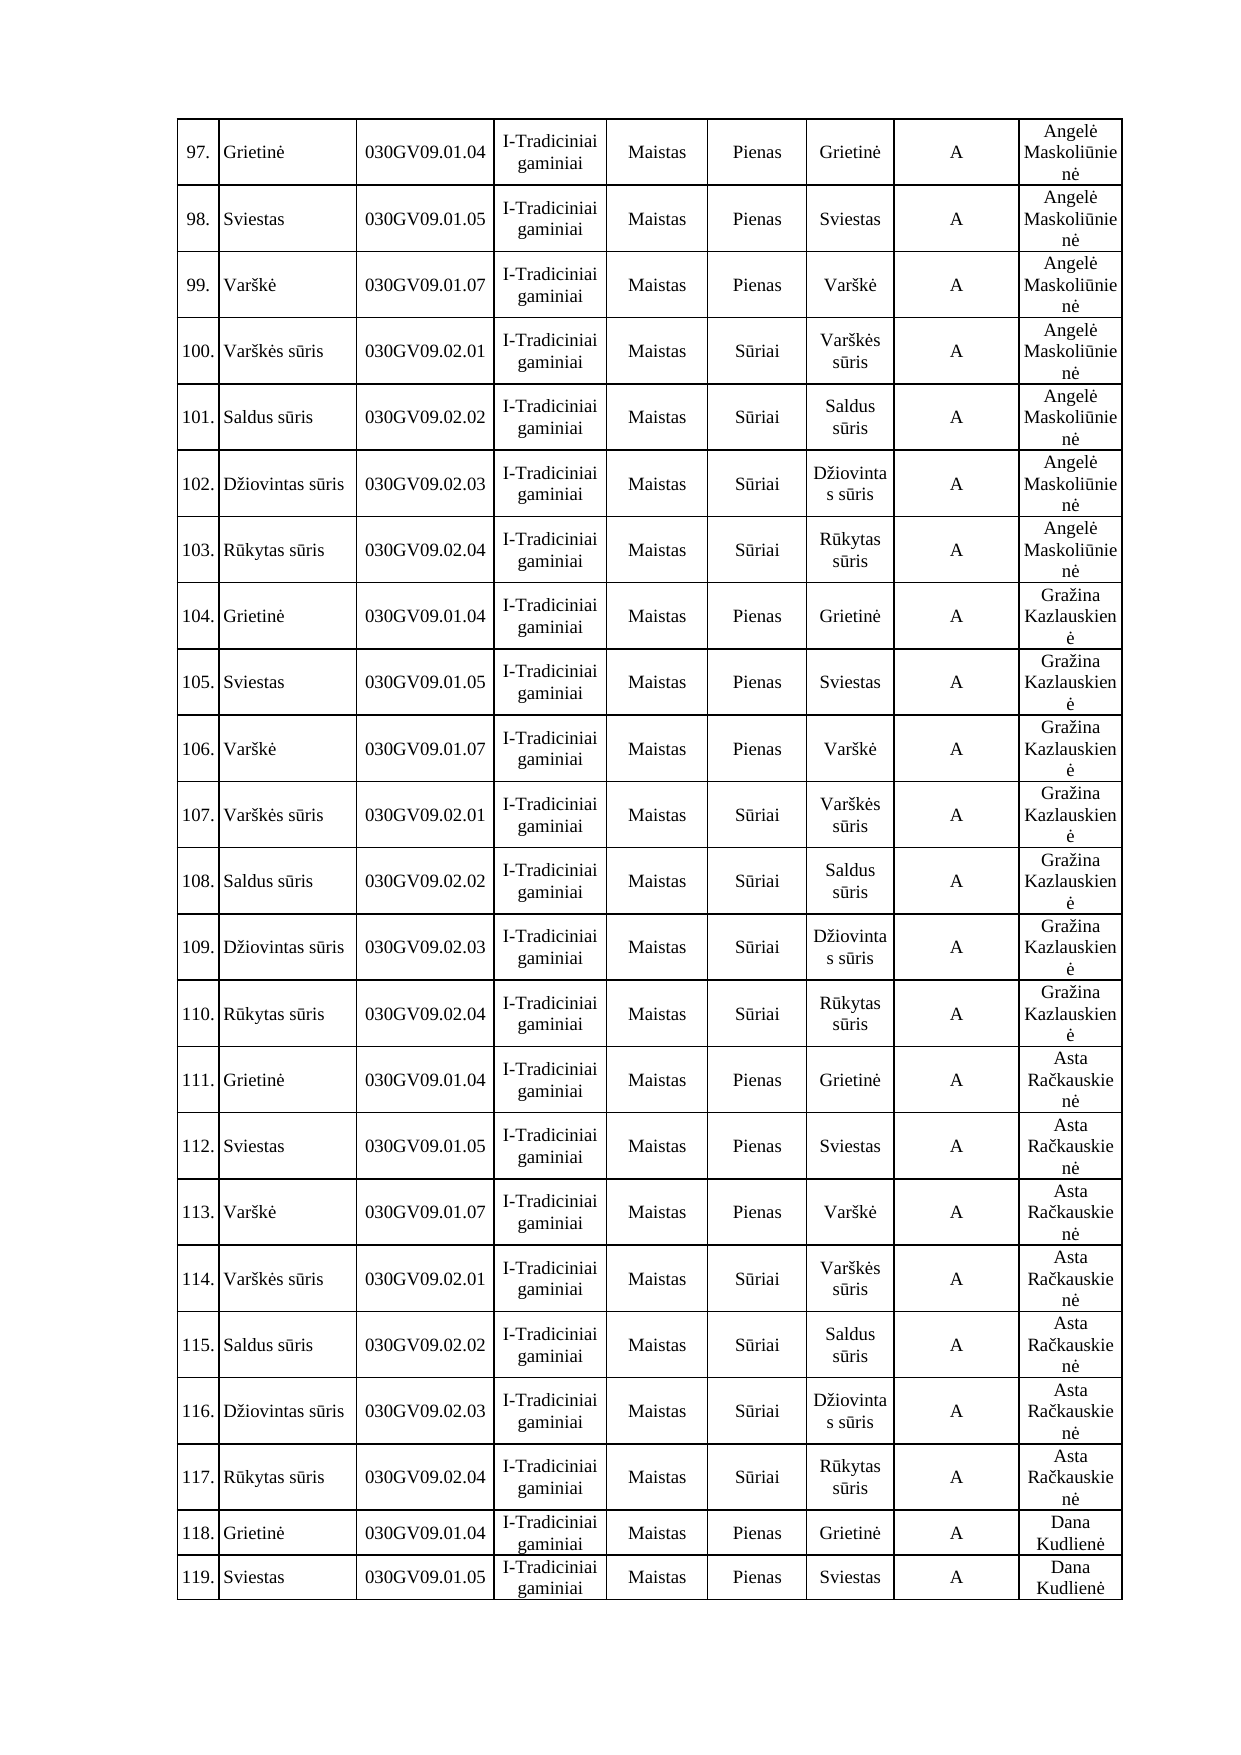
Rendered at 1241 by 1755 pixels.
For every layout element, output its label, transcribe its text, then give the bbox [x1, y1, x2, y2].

table_cell Maistas [607, 1180, 707, 1244]
table_cell Pienas [708, 1511, 806, 1554]
table_cell 030GV09.01.04 [357, 1047, 493, 1112]
table_cell Sūriai [708, 1378, 806, 1443]
table_cell I-Tradiciniai gaminiai [495, 1378, 606, 1443]
table_cell I-Tradiciniai gaminiai [495, 1246, 606, 1311]
table_cell I-Tradiciniai gaminiai [495, 650, 606, 714]
table_cell Maistas [607, 1445, 707, 1509]
table_cell Sūriai [708, 1312, 806, 1377]
table_cell A [895, 1378, 1018, 1443]
table_cell Maistas [607, 583, 707, 648]
table_cell I-Tradiciniai gaminiai [495, 186, 606, 251]
table_cell Džiovintas sūris [220, 915, 356, 979]
table_cell Saldus sūris [220, 848, 356, 913]
table_cell Varškė [220, 716, 356, 781]
table_cell Maistas [607, 252, 707, 317]
table_cell I-Tradiciniai gaminiai [495, 120, 606, 184]
table_cell Varškės sūris [807, 1246, 893, 1311]
table_cell A [895, 1556, 1018, 1599]
table_cell 112. [178, 1113, 218, 1178]
table_cell 107. [178, 782, 218, 847]
table_cell Rūkytas sūris [807, 1445, 893, 1509]
table_cell Varškė [807, 252, 893, 317]
table_cell Grietinė [220, 1047, 356, 1112]
table_cell 114. [178, 1246, 218, 1311]
table_cell 101. [178, 385, 218, 449]
table_cell 030GV09.02.04 [357, 981, 493, 1046]
table_cell A [895, 1312, 1018, 1377]
table_cell Pienas [708, 120, 806, 184]
table_cell A [895, 915, 1018, 979]
table_cell Sviestas [807, 186, 893, 251]
table_cell A [895, 1246, 1018, 1311]
table_cell Maistas [607, 650, 707, 714]
table_cell Sūriai [708, 981, 806, 1046]
table_cell 030GV09.01.05 [357, 186, 493, 251]
table_cell Varškė [807, 716, 893, 781]
table_cell Grietinė [807, 1511, 893, 1554]
table_cell Angelė Maskoliūnienė [1020, 385, 1121, 449]
table_cell 100. [178, 318, 218, 383]
table_cell Rūkytas sūris [807, 517, 893, 582]
table_cell Varškės sūris [807, 782, 893, 847]
table_cell Asta Račkauskienė [1020, 1312, 1121, 1377]
table_cell Sviestas [220, 186, 356, 251]
table_cell Dana Kudlienė [1020, 1556, 1121, 1599]
table_cell 118. [178, 1511, 218, 1554]
table_cell A [895, 1445, 1018, 1509]
table_cell Sviestas [807, 1113, 893, 1178]
table_cell Sviestas [220, 1556, 356, 1599]
table_cell Sviestas [220, 650, 356, 714]
table_cell Maistas [607, 716, 707, 781]
table_cell I-Tradiciniai gaminiai [495, 1047, 606, 1112]
table_cell Maistas [607, 385, 707, 449]
table_cell Grietinė [220, 120, 356, 184]
table_cell 030GV09.01.05 [357, 650, 493, 714]
table_cell Grietinė [220, 583, 356, 648]
table_cell 030GV09.02.01 [357, 782, 493, 847]
table_cell 030GV09.02.01 [357, 318, 493, 383]
table_cell Maistas [607, 1556, 707, 1599]
table_cell A [895, 1180, 1018, 1244]
table_cell I-Tradiciniai gaminiai [495, 385, 606, 449]
table_cell Pienas [708, 583, 806, 648]
table_cell Gražina Kazlauskienė [1020, 981, 1121, 1046]
table_cell A [895, 120, 1018, 184]
table_cell Dana Kudlienė [1020, 1511, 1121, 1554]
table_cell Asta Račkauskienė [1020, 1113, 1121, 1178]
table_cell Gražina Kazlauskienė [1020, 915, 1121, 979]
table_cell A [895, 1113, 1018, 1178]
table_cell I-Tradiciniai gaminiai [495, 1312, 606, 1377]
table_cell I-Tradiciniai gaminiai [495, 716, 606, 781]
table_cell Saldus sūris [220, 1312, 356, 1377]
table_cell Maistas [607, 981, 707, 1046]
table_cell Asta Račkauskienė [1020, 1180, 1121, 1244]
table_cell I-Tradiciniai gaminiai [495, 848, 606, 913]
table_cell A [895, 650, 1018, 714]
table_cell Sviestas [807, 1556, 893, 1599]
table_cell I-Tradiciniai gaminiai [495, 252, 606, 317]
table_cell 030GV09.02.02 [357, 385, 493, 449]
table_cell A [895, 186, 1018, 251]
table_cell Maistas [607, 1113, 707, 1178]
table_cell 030GV09.02.04 [357, 1445, 493, 1509]
table_cell Gražina Kazlauskienė [1020, 716, 1121, 781]
table_cell Grietinė [807, 120, 893, 184]
table_cell Varškės sūris [807, 318, 893, 383]
table_cell 030GV09.02.03 [357, 915, 493, 979]
table_cell 030GV09.01.05 [357, 1556, 493, 1599]
table_cell 103. [178, 517, 218, 582]
table_cell A [895, 716, 1018, 781]
table_cell 030GV09.02.03 [357, 1378, 493, 1443]
table_cell 102. [178, 451, 218, 516]
table_cell 030GV09.02.04 [357, 517, 493, 582]
table_cell Asta Račkauskienė [1020, 1047, 1121, 1112]
table_cell Sviestas [220, 1113, 356, 1178]
table_cell 97. [178, 120, 218, 184]
table_cell Sūriai [708, 1246, 806, 1311]
table_cell Pienas [708, 186, 806, 251]
table_cell Sūriai [708, 782, 806, 847]
table_cell Gražina Kazlauskienė [1020, 583, 1121, 648]
table_cell Pienas [708, 1180, 806, 1244]
table_cell Saldus sūris [807, 848, 893, 913]
table_cell A [895, 981, 1018, 1046]
table_cell Maistas [607, 1378, 707, 1443]
table_cell Maistas [607, 1511, 707, 1554]
table_cell 030GV09.01.05 [357, 1113, 493, 1178]
table_cell Sūriai [708, 517, 806, 582]
table_cell A [895, 318, 1018, 383]
table_cell Pienas [708, 1047, 806, 1112]
table_cell 116. [178, 1378, 218, 1443]
table_cell Gražina Kazlauskienė [1020, 782, 1121, 847]
table_cell Varškė [220, 1180, 356, 1244]
table_cell 119. [178, 1556, 218, 1599]
table_cell 105. [178, 650, 218, 714]
table_cell Sviestas [807, 650, 893, 714]
table_cell Gražina Kazlauskienė [1020, 650, 1121, 714]
table_cell Rūkytas sūris [807, 981, 893, 1046]
table_cell I-Tradiciniai gaminiai [495, 1511, 606, 1554]
table_cell I-Tradiciniai gaminiai [495, 451, 606, 516]
table_cell I-Tradiciniai gaminiai [495, 1113, 606, 1178]
table_cell Maistas [607, 120, 707, 184]
table_cell I-Tradiciniai gaminiai [495, 915, 606, 979]
table_cell A [895, 451, 1018, 516]
table_cell 109. [178, 915, 218, 979]
table_cell Saldus sūris [807, 385, 893, 449]
table_cell A [895, 252, 1018, 317]
table_cell Rūkytas sūris [220, 517, 356, 582]
table_cell Sūriai [708, 451, 806, 516]
table_cell 030GV09.02.01 [357, 1246, 493, 1311]
table_cell 030GV09.01.07 [357, 252, 493, 317]
table_cell Džiovintas sūris [220, 451, 356, 516]
table_cell Asta Račkauskienė [1020, 1445, 1121, 1509]
table_cell Grietinė [807, 583, 893, 648]
table_cell I-Tradiciniai gaminiai [495, 1556, 606, 1599]
table_cell 117. [178, 1445, 218, 1509]
table_cell Pienas [708, 1113, 806, 1178]
table_cell Sūriai [708, 1445, 806, 1509]
table_cell Varškės sūris [220, 1246, 356, 1311]
table_cell Maistas [607, 451, 707, 516]
table_cell Angelė Maskoliūnienė [1020, 318, 1121, 383]
table_cell A [895, 385, 1018, 449]
table_cell Maistas [607, 186, 707, 251]
table_cell Maistas [607, 517, 707, 582]
table_cell Džiovintas sūris [807, 1378, 893, 1443]
table_cell 106. [178, 716, 218, 781]
table_cell Sūriai [708, 915, 806, 979]
table_cell 113. [178, 1180, 218, 1244]
table_cell 030GV09.01.04 [357, 583, 493, 648]
table_cell 108. [178, 848, 218, 913]
table_cell Angelė Maskoliūnienė [1020, 252, 1121, 317]
table_cell Varškės sūris [220, 782, 356, 847]
table_cell Pienas [708, 716, 806, 781]
table_cell A [895, 848, 1018, 913]
table_cell Saldus sūris [220, 385, 356, 449]
table_cell Pienas [708, 252, 806, 317]
table_cell Varškė [220, 252, 356, 317]
table_cell 104. [178, 583, 218, 648]
table_cell 98. [178, 186, 218, 251]
table_cell I-Tradiciniai gaminiai [495, 583, 606, 648]
table_cell Asta Račkauskienė [1020, 1246, 1121, 1311]
table_cell Džiovintas sūris [220, 1378, 356, 1443]
table_cell Džiovintas sūris [807, 451, 893, 516]
table_cell Maistas [607, 1312, 707, 1377]
table_cell Maistas [607, 782, 707, 847]
table_cell Grietinė [220, 1511, 356, 1554]
table_cell Maistas [607, 1047, 707, 1112]
table_cell 111. [178, 1047, 218, 1112]
table_cell A [895, 782, 1018, 847]
table_cell 030GV09.01.04 [357, 120, 493, 184]
table_cell 030GV09.01.07 [357, 1180, 493, 1244]
table_cell A [895, 517, 1018, 582]
table_cell Sūriai [708, 848, 806, 913]
table_cell I-Tradiciniai gaminiai [495, 1445, 606, 1509]
table_cell 99. [178, 252, 218, 317]
table_cell Maistas [607, 915, 707, 979]
table_cell I-Tradiciniai gaminiai [495, 1180, 606, 1244]
table_cell I-Tradiciniai gaminiai [495, 981, 606, 1046]
table_cell 115. [178, 1312, 218, 1377]
table_cell Saldus sūris [807, 1312, 893, 1377]
table_cell Sūriai [708, 385, 806, 449]
table_cell Angelė Maskoliūnienė [1020, 517, 1121, 582]
table_cell A [895, 1511, 1018, 1554]
table_cell A [895, 1047, 1018, 1112]
table_cell Gražina Kazlauskienė [1020, 848, 1121, 913]
table_cell Maistas [607, 318, 707, 383]
table_cell Sūriai [708, 318, 806, 383]
table_cell Rūkytas sūris [220, 981, 356, 1046]
table_cell 030GV09.01.07 [357, 716, 493, 781]
table_cell Angelė Maskoliūnienė [1020, 186, 1121, 251]
table_cell 030GV09.02.02 [357, 848, 493, 913]
table_cell Grietinė [807, 1047, 893, 1112]
table_cell Maistas [607, 848, 707, 913]
table_cell Rūkytas sūris [220, 1445, 356, 1509]
table_cell Pienas [708, 650, 806, 714]
table_cell I-Tradiciniai gaminiai [495, 517, 606, 582]
table_cell Asta Račkauskienė [1020, 1378, 1121, 1443]
table_cell 110. [178, 981, 218, 1046]
table_cell Angelė Maskoliūnienė [1020, 451, 1121, 516]
table_cell Maistas [607, 1246, 707, 1311]
table_cell Angelė Maskoliūnienė [1020, 120, 1121, 184]
table_cell I-Tradiciniai gaminiai [495, 782, 606, 847]
table_cell Džiovintas sūris [807, 915, 893, 979]
table_cell 030GV09.01.04 [357, 1511, 493, 1554]
table_cell Varškė [807, 1180, 893, 1244]
table_cell 030GV09.02.03 [357, 451, 493, 516]
table_cell Pienas [708, 1556, 806, 1599]
table_cell 030GV09.02.02 [357, 1312, 493, 1377]
table_cell Varškės sūris [220, 318, 356, 383]
table_cell I-Tradiciniai gaminiai [495, 318, 606, 383]
table_cell A [895, 583, 1018, 648]
